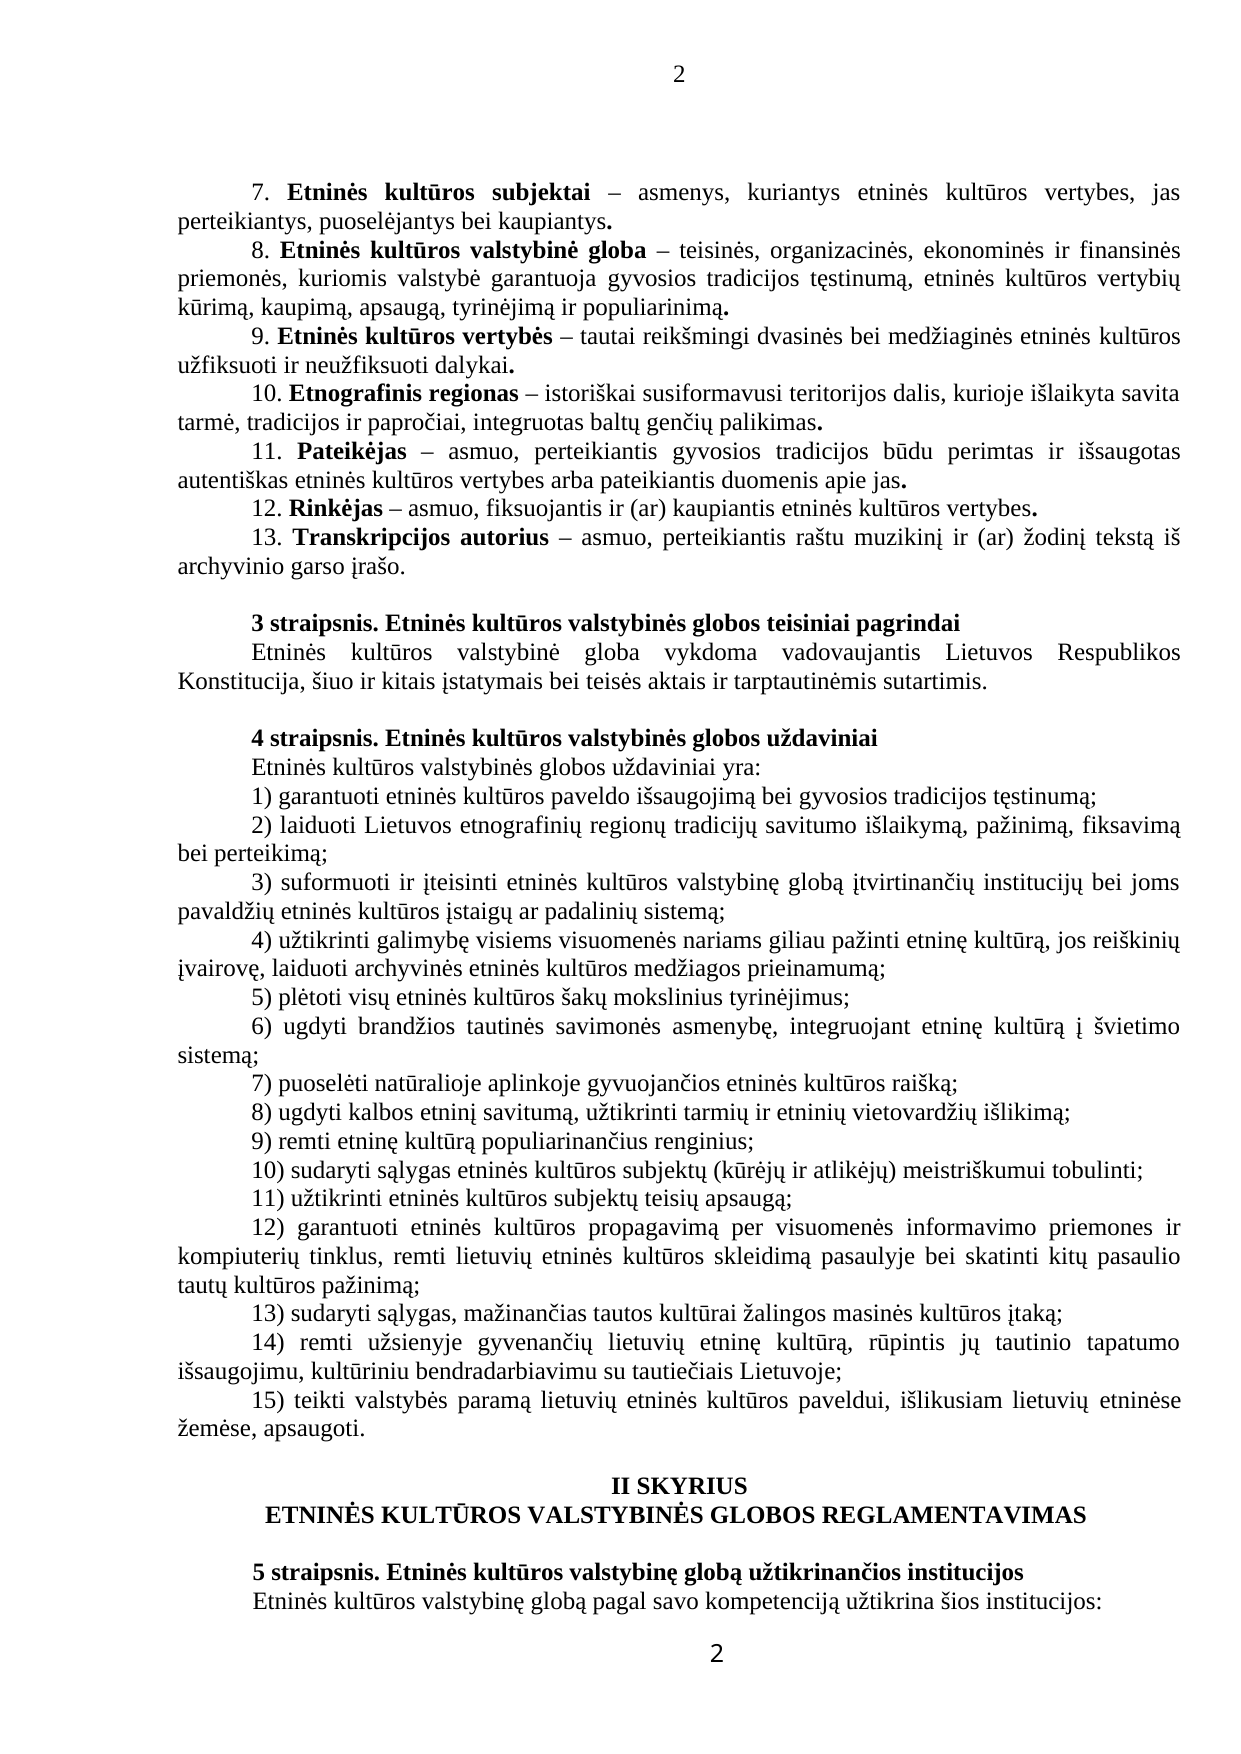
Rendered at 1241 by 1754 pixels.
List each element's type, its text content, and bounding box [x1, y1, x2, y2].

text Etninės kultūros valstybinę globą pagal savo kompetenciją užtikrina šios institucijos: [177, 1586, 1181, 1615]
text 9. Etninės kultūros vertybės – tautai reikšmingi dvasinės bei medžiaginės etninės kultūros užfiksuoti ir neužfiksuoti dalykai. [177, 321, 1181, 378]
text 8. Etninės kultūros valstybinė globa – teisinės, organizacinės, ekonominės ir finansinės priemonės, kuriomis valstybė garantuoja gyvosios tradicijos tęstinumą, etninės kultūros vertybių kūrimą, kaupimą, apsaugą, tyrinėjimą ir populiarinimą. [177, 235, 1181, 321]
text 4 straipsnis. Etninės kultūros valstybinės globos uždaviniai [177, 723, 1181, 752]
text 14) remti užsienyje gyvenančių lietuvių etninę kultūrą, rūpintis jų tautinio tapatumo išsaugojimu, kultūriniu bendradarbiavimu su tautiečiais Lietuvoje; [177, 1327, 1181, 1385]
text 9) remti etninę kultūrą populiarinančius renginius; [177, 1126, 1181, 1155]
text 2) laiduoti Lietuvos etnografinių regionų tradicijų savitumo išlaikymą, pažinimą, fiksavimą bei perteikimą; [177, 810, 1181, 867]
text 5) plėtoti visų etninės kultūros šakų mokslinius tyrinėjimus; [177, 982, 1181, 1011]
text 12. Rinkėjas – asmuo, fiksuojantis ir (ar) kaupiantis etninės kultūros vertybes. [177, 493, 1181, 522]
text Etninės kultūros valstybinė globa vykdoma vadovaujantis Lietuvos Respublikos Konstitucija, šiuo ir kitais įstatymais bei teisės aktais ir tarptautinėmis sutartimis. [177, 637, 1181, 695]
text 10) sudaryti sąlygas etninės kultūros subjektų (kūrėjų ir atlikėjų) meistriškumui tobulinti; [177, 1155, 1181, 1183]
text 15) teikti valstybės paramą lietuvių etninės kultūros paveldui, išlikusiam lietuvių etninėse žemėse, apsaugoti. [177, 1385, 1181, 1442]
text 3) suformuoti ir įteisinti etninės kultūros valstybinę globą įtvirtinančių institucijų bei joms pavaldžių etninės kultūros įstaigų ar padalinių sistemą; [177, 867, 1181, 925]
text 13. Transkripcijos autorius – asmuo, perteikiantis raštu muzikinį ir (ar) žodinį tekstą iš archyvinio garso įrašo. [177, 522, 1181, 580]
text 13) sudaryti sąlygas, mažinančias tautos kultūrai žalingos masinės kultūros įtaką; [177, 1298, 1181, 1327]
text ETNINĖS KULTŪROS VALSTYBINĖS GLOBOS REGLAMENTAVIMAS [177, 1500, 1181, 1528]
text 6) ugdyti brandžios tautinės savimonės asmenybę, integruojant etninę kultūrą į švietimo sistemą; [177, 1011, 1181, 1068]
text II skyrius [177, 1471, 1181, 1500]
text 11) užtikrinti etninės kultūros subjektų teisių apsaugą; [177, 1183, 1181, 1212]
text 1) garantuoti etninės kultūros paveldo išsaugojimą bei gyvosios tradicijos tęstinumą; [177, 781, 1181, 810]
text 11. Pateikėjas – asmuo, perteikiantis gyvosios tradicijos būdu perimtas ir išsaugotas autentiškas etninės kultūros vertybes arba pateikiantis duomenis apie jas. [177, 436, 1181, 493]
text 12) garantuoti etninės kultūros propagavimą per visuomenės informavimo priemones ir kompiuterių tinklus, remti lietuvių etninės kultūros skleidimą pasaulyje bei skatinti kitų pasaulio tautų kultūros pažinimą; [177, 1212, 1181, 1298]
text 10. Etnografinis regionas – istoriškai susiformavusi teritorijos dalis, kurioje išlaikyta savita tarmė, tradicijos ir papročiai, integruotas baltų genčių palikimas. [177, 378, 1181, 436]
text 4) užtikrinti galimybę visiems visuomenės nariams giliau pažinti etninę kultūrą, jos reiškinių įvairovę, laiduoti archyvinės etninės kultūros medžiagos prieinamumą; [177, 925, 1181, 982]
text Etninės kultūros valstybinės globos uždaviniai yra: [177, 752, 1181, 781]
text 7. Etninės kultūros subjektai – asmenys, kuriantys etninės kultūros vertybes, jas perteikiantys, puoselėjantys bei kaupiantys. [177, 177, 1181, 235]
text 3 straipsnis. Etninės kultūros valstybinės globos teisiniai pagrindai [177, 608, 1181, 637]
text 7) puoselėti natūralioje aplinkoje gyvuojančios etninės kultūros raišką; [177, 1068, 1181, 1097]
text 8) ugdyti kalbos etninį savitumą, užtikrinti tarmių ir etninių vietovardžių išlikimą; [177, 1097, 1181, 1126]
text 5 straipsnis. Etninės kultūros valstybinę globą užtikrinančios institucijos [177, 1557, 1181, 1586]
